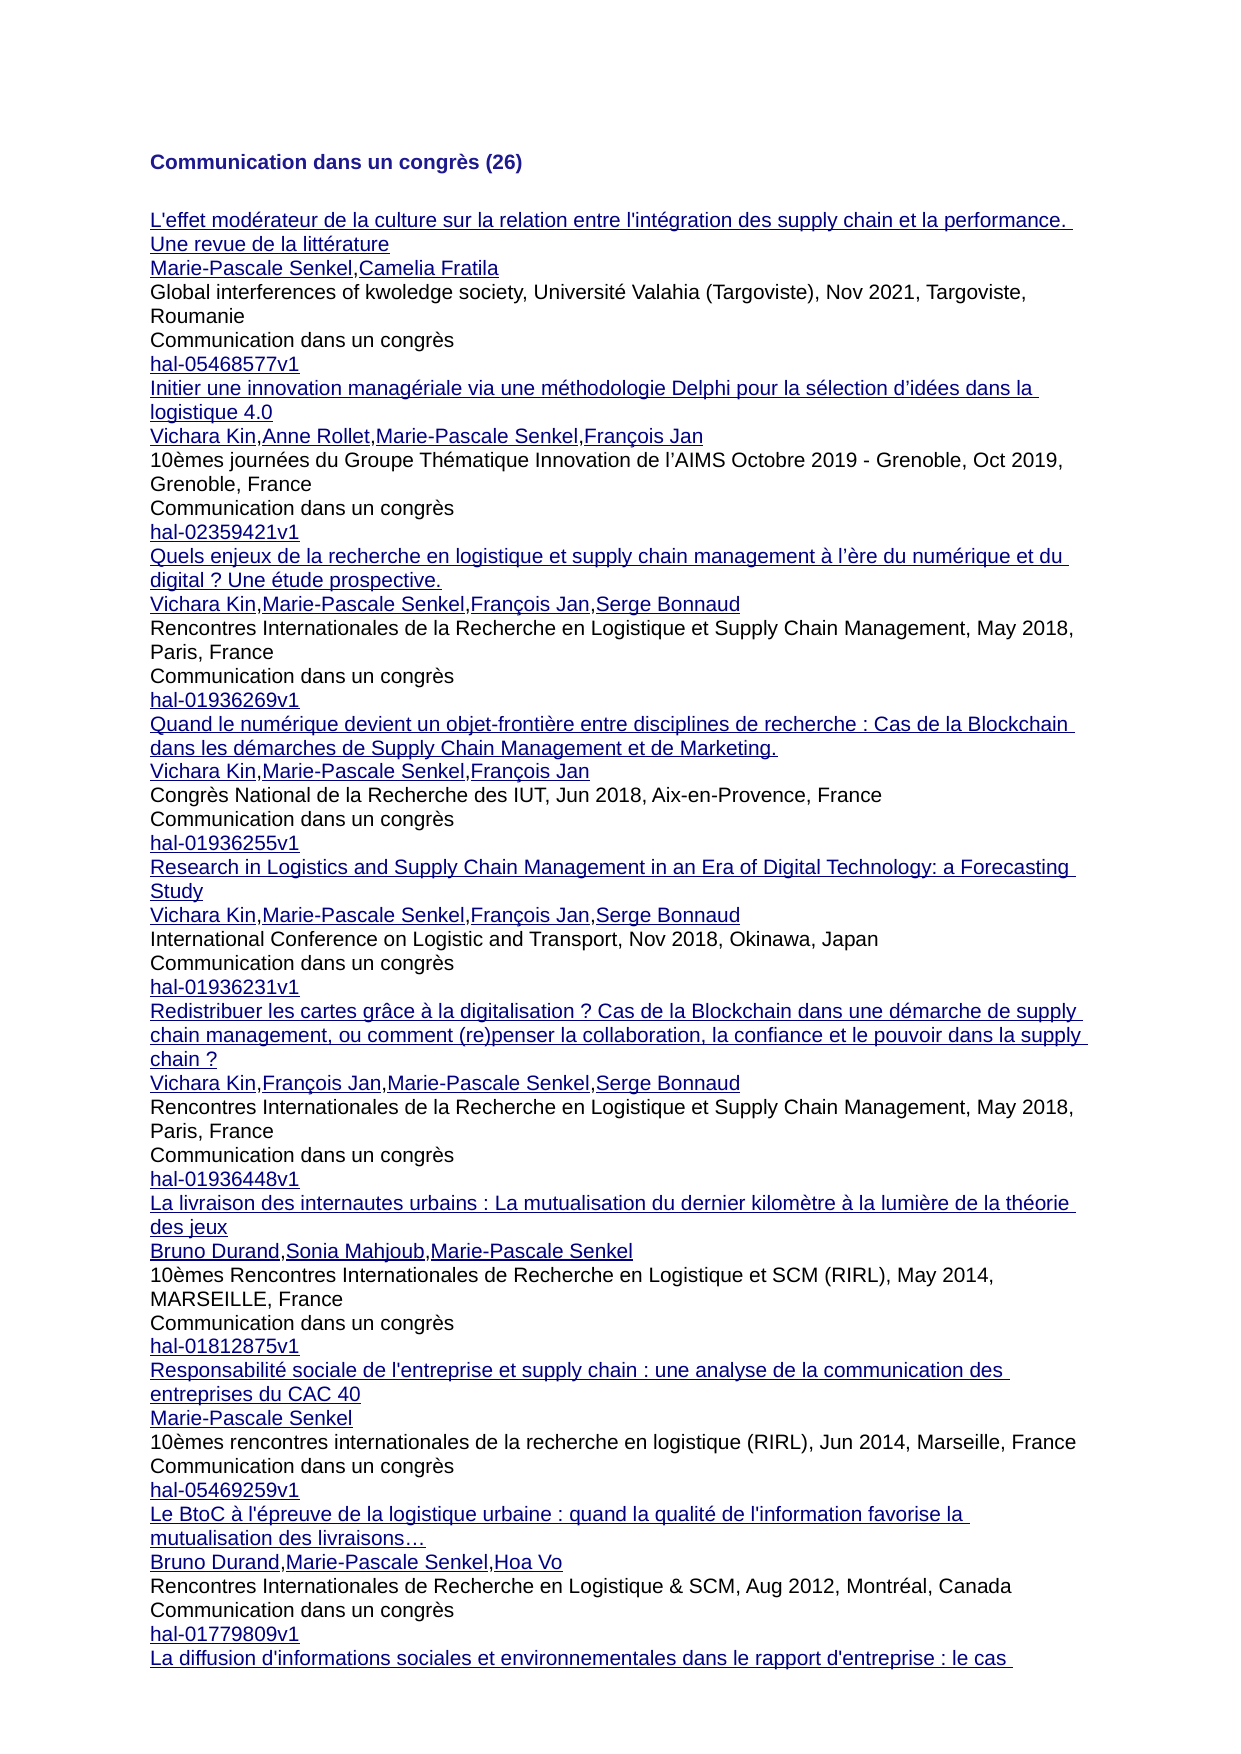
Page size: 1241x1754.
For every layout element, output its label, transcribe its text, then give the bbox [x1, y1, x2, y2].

table_cell Redistribuer les cartes grâce à la digitalisation ? Cas de la Blockchain dans une démarche de supply chain management, ou comment (re)penser la collaboration, la confiance et le pouvoir dans la supply chain ? Vichara Kin,François Jan,Marie-Pascale Senkel,Serge Bonnaud Rencontres Internationales de la Recherche en Logistique et Supply Chain Management, May 2018, Paris, France Communication dans un congrès hal-01936448v1 [150, 999, 1090, 1191]
table_cell Research in Logistics and Supply Chain Management in an Era of Digital Technology: a Forecasting Study Vichara Kin,Marie-Pascale Senkel,François Jan,Serge Bonnaud International Conference on Logistic and Transport, Nov 2018, Okinawa, Japan Communication dans un congrès hal-01936231v1 [150, 855, 1090, 999]
table_cell La diffusion d'informations sociales et environnementales dans le rapport d'entreprise : le cas [150, 1646, 1090, 1670]
table_cell Le BtoC à l'épreuve de la logistique urbaine : quand la qualité de l'information favorise la mutualisation des livraisons… Bruno Durand,Marie-Pascale Senkel,Hoa Vo Rencontres Internationales de Recherche en Logistique & SCM, Aug 2012, Montréal, Canada Communication dans un congrès hal-01779809v1 [150, 1502, 1090, 1646]
table_cell Initier une innovation managériale via une méthodologie Delphi pour la sélection d’idées dans la logistique 4.0 Vichara Kin,Anne Rollet,Marie-Pascale Senkel,François Jan 10èmes journées du Groupe Thématique Innovation de l’AIMS Octobre 2019 - Grenoble, Oct 2019, Grenoble, France Communication dans un congrès hal-02359421v1 [150, 376, 1090, 544]
table_header L'effet modérateur de la culture sur la relation entre l'intégration des supply chain et la performance. Une revue de la littérature Marie-Pascale Senkel,Camelia Fratila Global interferences of kwoledge society, Université Valahia (Targoviste), Nov 2021, Targoviste, Roumanie Communication dans un congrès hal-05468577v1 [150, 208, 1090, 376]
table_cell La livraison des internautes urbains : La mutualisation du dernier kilomètre à la lumière de la théorie des jeux Bruno Durand,Sonia Mahjoub,Marie-Pascale Senkel 10èmes Rencontres Internationales de Recherche en Logistique et SCM (RIRL), May 2014, MARSEILLE, France Communication dans un congrès hal-01812875v1 [150, 1191, 1090, 1358]
table_cell Responsabilité sociale de l'entreprise et supply chain : une analyse de la communication des entreprises du CAC 40 Marie-Pascale Senkel 10èmes rencontres internationales de la recherche en logistique (RIRL), Jun 2014, Marseille, France Communication dans un congrès hal-05469259v1 [150, 1358, 1090, 1502]
table_cell Quand le numérique devient un objet-frontière entre disciplines de recherche : Cas de la Blockchain dans les démarches de Supply Chain Management et de Marketing. Vichara Kin,Marie-Pascale Senkel,François Jan Congrès National de la Recherche des IUT, Jun 2018, Aix-en-Provence, France Communication dans un congrès hal-01936255v1 [150, 711, 1090, 855]
subtitle Communication dans un congrès (26) [150, 150, 1090, 174]
table_cell Quels enjeux de la recherche en logistique et supply chain management à l’ère du numérique et du digital ? Une étude prospective. Vichara Kin,Marie-Pascale Senkel,François Jan,Serge Bonnaud Rencontres Internationales de la Recherche en Logistique et Supply Chain Management, May 2018, Paris, France Communication dans un congrès hal-01936269v1 [150, 544, 1090, 711]
